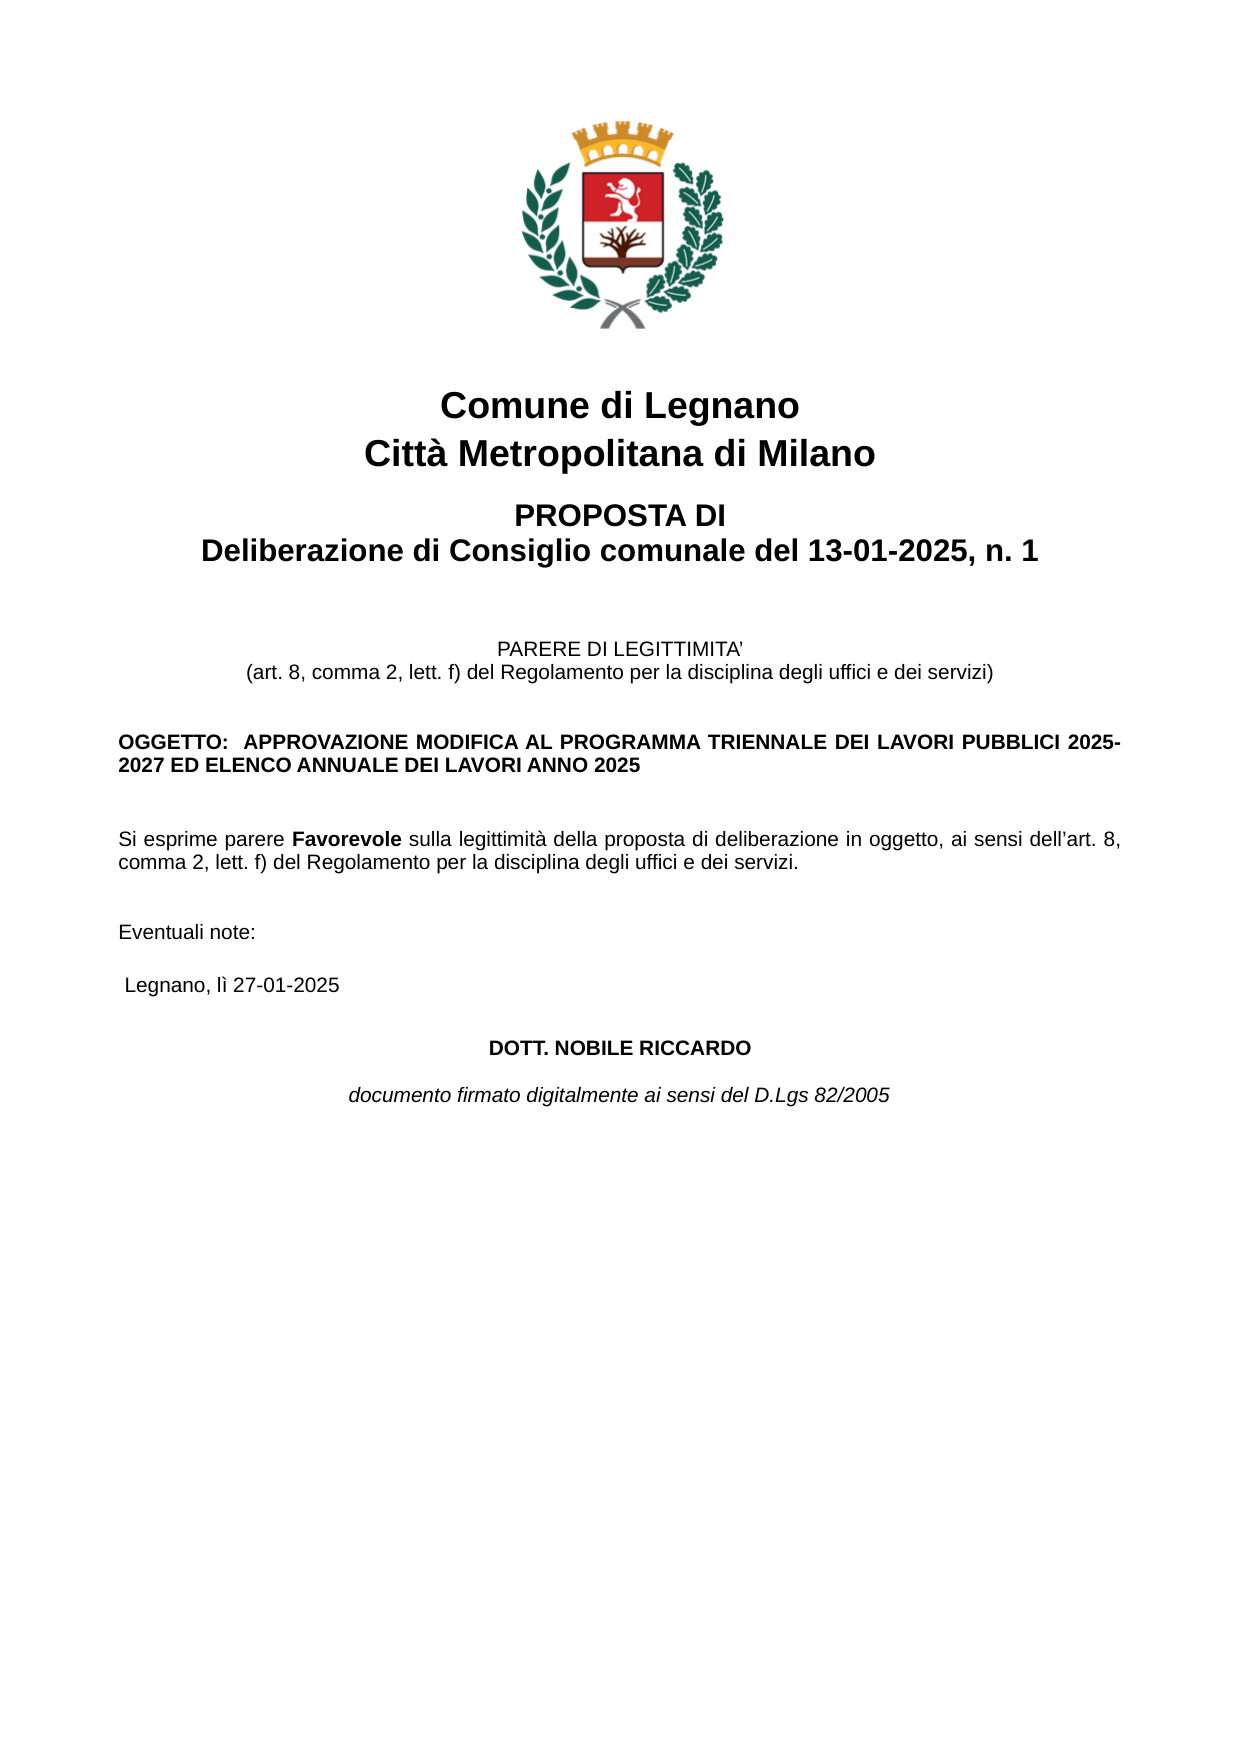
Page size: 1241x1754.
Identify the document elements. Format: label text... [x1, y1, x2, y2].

text Eventuali note: [118, 921, 1122, 944]
table_header Legnano, lì 27-01-2025 [118, 967, 1122, 1003]
picture [510, 118, 730, 339]
text PROPOSTA DI [118, 498, 1122, 533]
text Si esprime parere Favorevole sulla legittimità della proposta di deliberazione in oggetto, ai sensi dell’art. 8, comma 2, lett. f) del Regolamento per la disciplina degli uffici e dei servizi. [118, 828, 1122, 874]
table_cell DOTT. NOBILE RICCARDO documento firmato digitalmente ai sensi del D.Lgs 82/2005 [118, 1003, 1122, 1113]
text Comune di Legnano [118, 384, 1122, 426]
text (art. 8, comma 2, lett. f) del Regolamento per la disciplina degli uffici e dei servizi) [118, 661, 1122, 684]
table_cell [118, 1113, 1122, 1148]
text OGGETTO: APPROVAZIONE MODIFICA AL PROGRAMMA TRIENNALE DEI LAVORI PUBBLICI 2025-2027 ED ELENCO ANNUALE DEI LAVORI ANNO 2025 [118, 730, 1122, 777]
text PARERE DI LEGITTIMITA’ [118, 637, 1122, 661]
text Città Metropolitana di Milano [118, 433, 1122, 474]
text Deliberazione di Consiglio comunale del 13-01-2025, n. 1 [118, 533, 1122, 568]
table_cell [118, 1148, 1122, 1184]
